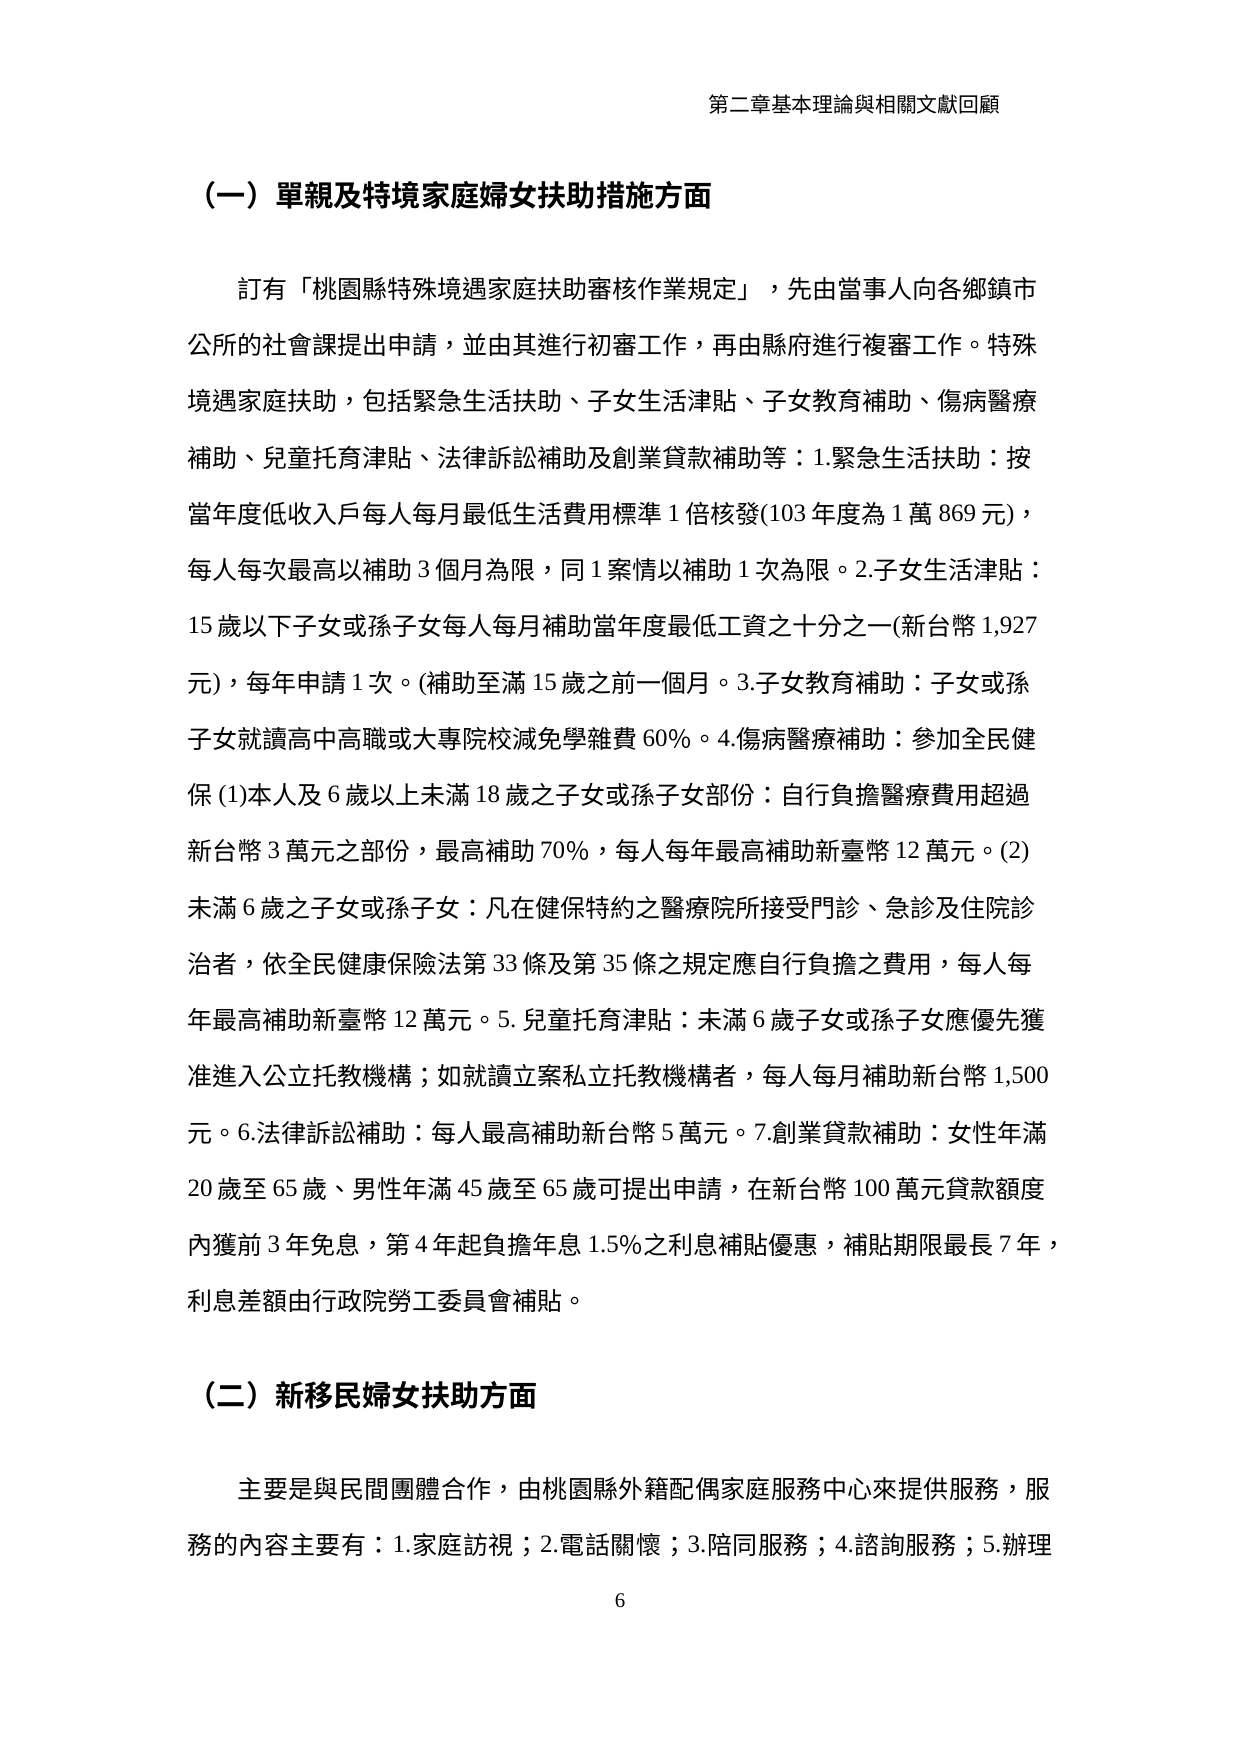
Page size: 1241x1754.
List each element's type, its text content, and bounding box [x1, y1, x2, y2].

text （一）單親及特境家庭婦女扶助措施方面 [187, 150, 1053, 225]
text 主要是與民間團體合作，由桃園縣外籍配偶家庭服務中心來提供服務，服務的內容主要有：1.家庭訪視；2.電話關懷；3.陪同服務；4.諮詢服務；5.辦理 [187, 1462, 1053, 1556]
text 訂有「桃園縣特殊境遇家庭扶助審核作業規定」，先由當事人向各鄉鎮市公所的社會課提出申請，並由其進行初審工作，再由縣府進行複審工作。特殊境遇家庭扶助，包括緊急生活扶助、子女生活津貼、子女教育補助、傷病醫療補助、兒童托育津貼、法律訴訟補助及創業貸款補助等：1.緊急生活扶助：按當年度低收入戶每人每月最低生活費用標準1倍核發(103年度為1萬869元)，每人每次最高以補助3個月為限，同1案情以補助1次為限。2.子女生活津貼：15歲以下子女或孫子女每人每月補助當年度最低工資之十分之一(新台幣1,927元)，每年申請1次。(補助至滿15歲之前一個月。3.子女教育補助：子女或孫子女就讀高中高職或大專院校減免學雜費60％。4.傷病醫療補助：參加全民健保 (1)本人及6歲以上未滿18歲之子女或孫子女部份：自行負擔醫療費用超過新台幣3萬元之部份，最高補助70％，每人每年最高補助新臺幣12萬元。(2)未滿6歲之子女或孫子女：凡在健保特約之醫療院所接受門診、急診及住院診治者，依全民健康保險法第33條及第35條之規定應自行負擔之費用，每人每年最高補助新臺幣12萬元。5. 兒童托育津貼：未滿6歲子女或孫子女應優先獲准進入公立托教機構；如就讀立案私立托教機構者，每人每月補助新台幣1,500元。6.法律訴訟補助：每人最高補助新台幣5萬元。7.創業貸款補助：女性年滿20歲至65歲、男性年滿45歲至65歲可提出申請，在新台幣100萬元貸款額度內獲前3年免息，第4年起負擔年息1.5％之利息補貼優惠，補貼期限最長7年，利息差額由行政院勞工委員會補貼。 [187, 262, 1053, 1312]
text （二）新移民婦女扶助方面 [187, 1350, 1053, 1425]
